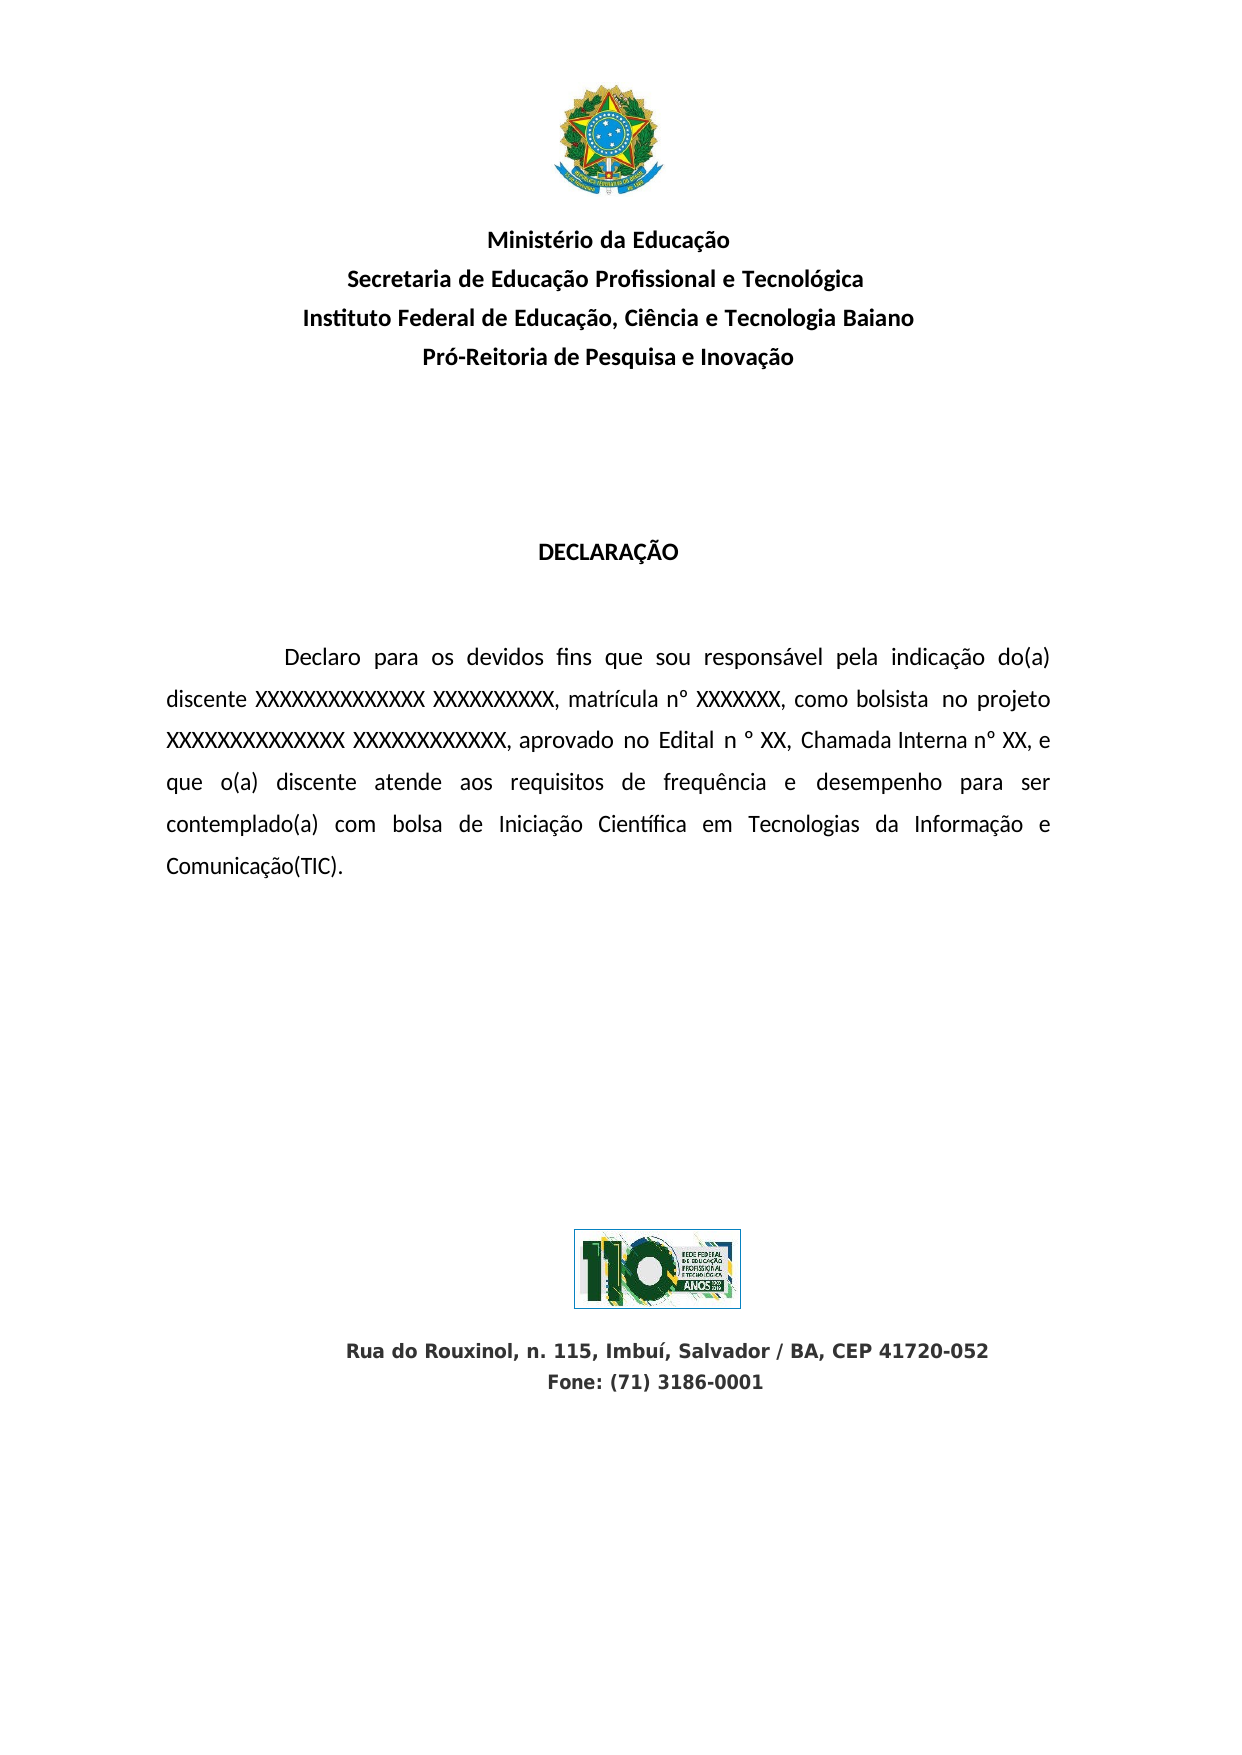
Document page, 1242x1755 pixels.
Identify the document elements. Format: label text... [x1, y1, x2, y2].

text DECLARAÇÃO [166, 536, 1051, 566]
text Pró-Reitoria de Pesquisa e Inovação [166, 341, 1051, 371]
text Declaro para os devidos ﬁns que sou responsável pela indicação do(a) discente XXXXXXXXXXXXXX XXXXXXXXXX, matrícula nº XXXXXXX, como bolsista no projeto XXXXXXXXXXXXXX XXXXXXXXXXXX, aprovado no Edital n º XX, Chamada Interna nº XX, e que o(a) discente atende aos requisitos de frequência e desempenho para ser contemplado(a) com bolsa de Iniciação Científica em Tecnologias da Informação e Comunicação(TIC). [166, 641, 1051, 880]
text Secretaria de Educação Proﬁssional e Tecnológica [166, 263, 1051, 294]
text Rua do Rouxinol, n. 115, Imbuí, Salvador / BA, CEP 41720-052 Fone: (71) 3186-0001 [346, 1340, 1009, 1394]
text Instituto Federal de Educação, Ciência e Tecnologia Baiano [166, 302, 1051, 333]
picture [550, 82, 667, 197]
text Ministério da Educação [166, 225, 1051, 255]
picture [576, 1231, 739, 1307]
